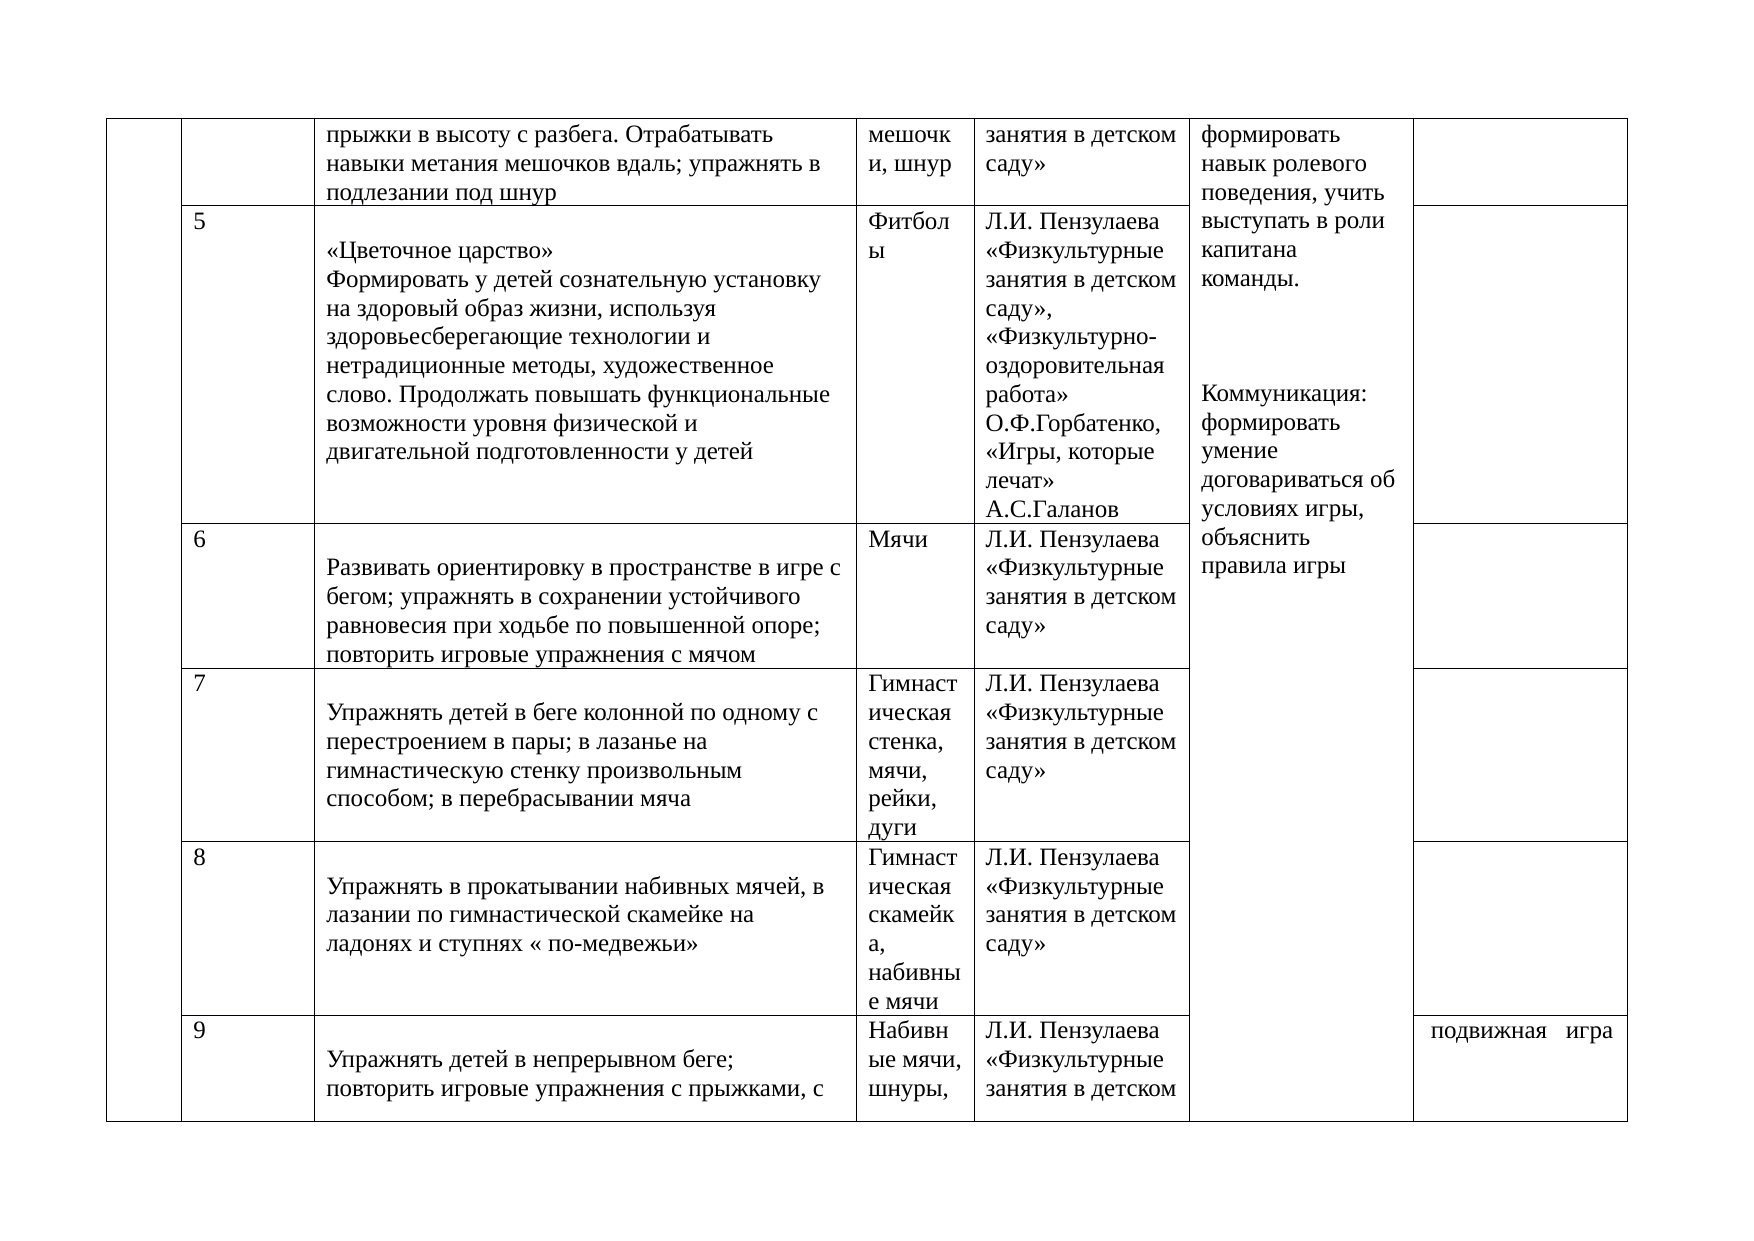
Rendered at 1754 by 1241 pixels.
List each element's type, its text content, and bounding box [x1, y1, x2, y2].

table_cell [1414, 206, 1627, 523]
table_cell [182, 119, 314, 205]
table_cell Развивать ориентировку в пространстве в игре с бегом; упражнять в сохранении устойчивого равновесия при ходьбе по повышенной опоре; повторить игровые упражнения с мячом [315, 524, 856, 667]
table_cell прыжки в высоту с разбега. Отрабатывать навыки метания мешочков вдаль; упражнять в подлезании под шнур [315, 119, 856, 205]
table_cell 5 [182, 206, 314, 523]
table_cell Фитболы [857, 206, 974, 523]
table_cell Мячи [857, 524, 974, 667]
table_cell мешочки, шнур [857, 119, 974, 205]
table_cell подвижная игра [1414, 1016, 1627, 1121]
table_cell Гимнастическая скамейка, набивные мячи [857, 842, 974, 1014]
table_cell Набивные мячи, шнуры, [857, 1016, 974, 1121]
table_cell занятия в детском саду» [975, 119, 1189, 205]
table_cell Упражнять детей в беге колонной по одному с перестроением в пары; в лазанье на гимнастическую стенку произвольным способом; в перебрасывании мяча [315, 669, 856, 841]
table_cell [1414, 524, 1627, 667]
table_cell 9 [182, 1016, 314, 1121]
table_cell 8 [182, 842, 314, 1014]
table_cell [1414, 842, 1627, 1014]
table_cell Гимнастическая стенка, мячи, рейки, дуги [857, 669, 974, 841]
table_cell Упражнять детей в непрерывном беге; повторить игровые упражнения с прыжками, с [315, 1016, 856, 1121]
table_cell Упражнять в прокатывании набивных мячей, в лазании по гимнастической скамейке на ладонях и ступнях « по-медвежьи» [315, 842, 856, 1014]
table_cell [1414, 669, 1627, 841]
table_cell Л.И. Пензулаева «Физкультурные занятия в детском саду», «Физкультурно-оздоровительная работа» О.Ф.Горбатенко, «Игры, которые лечат» А.С.Галанов [975, 206, 1189, 523]
table_cell «Цветочное царство» Формировать у детей сознательную установку на здоровый образ жизни, используя здоровьесберегающие технологии и нетрадиционные методы, художественное слово. Продолжать повышать функциональные возможности уровня физической и двигательной подготовленности у детей [315, 206, 856, 523]
table_cell Л.И. Пензулаева «Физкультурные занятия в детском саду» [975, 842, 1189, 1014]
table_header формировать навык ролевого поведения, учить выступать в роли капитана команды. Коммуникация: формировать умение договариваться об условиях игры, объяснить правила игры [1190, 119, 1413, 1121]
table_cell Л.И. Пензулаева «Физкультурные занятия в детском саду» [975, 524, 1189, 667]
table_cell 6 [182, 524, 314, 667]
table_cell Л.И. Пензулаева «Физкультурные занятия в детском саду» [975, 669, 1189, 841]
table_cell [1414, 119, 1627, 205]
table_cell Л.И. Пензулаева «Физкультурные занятия в детском [975, 1016, 1189, 1121]
table_header [107, 119, 181, 1121]
table_cell 7 [182, 669, 314, 841]
